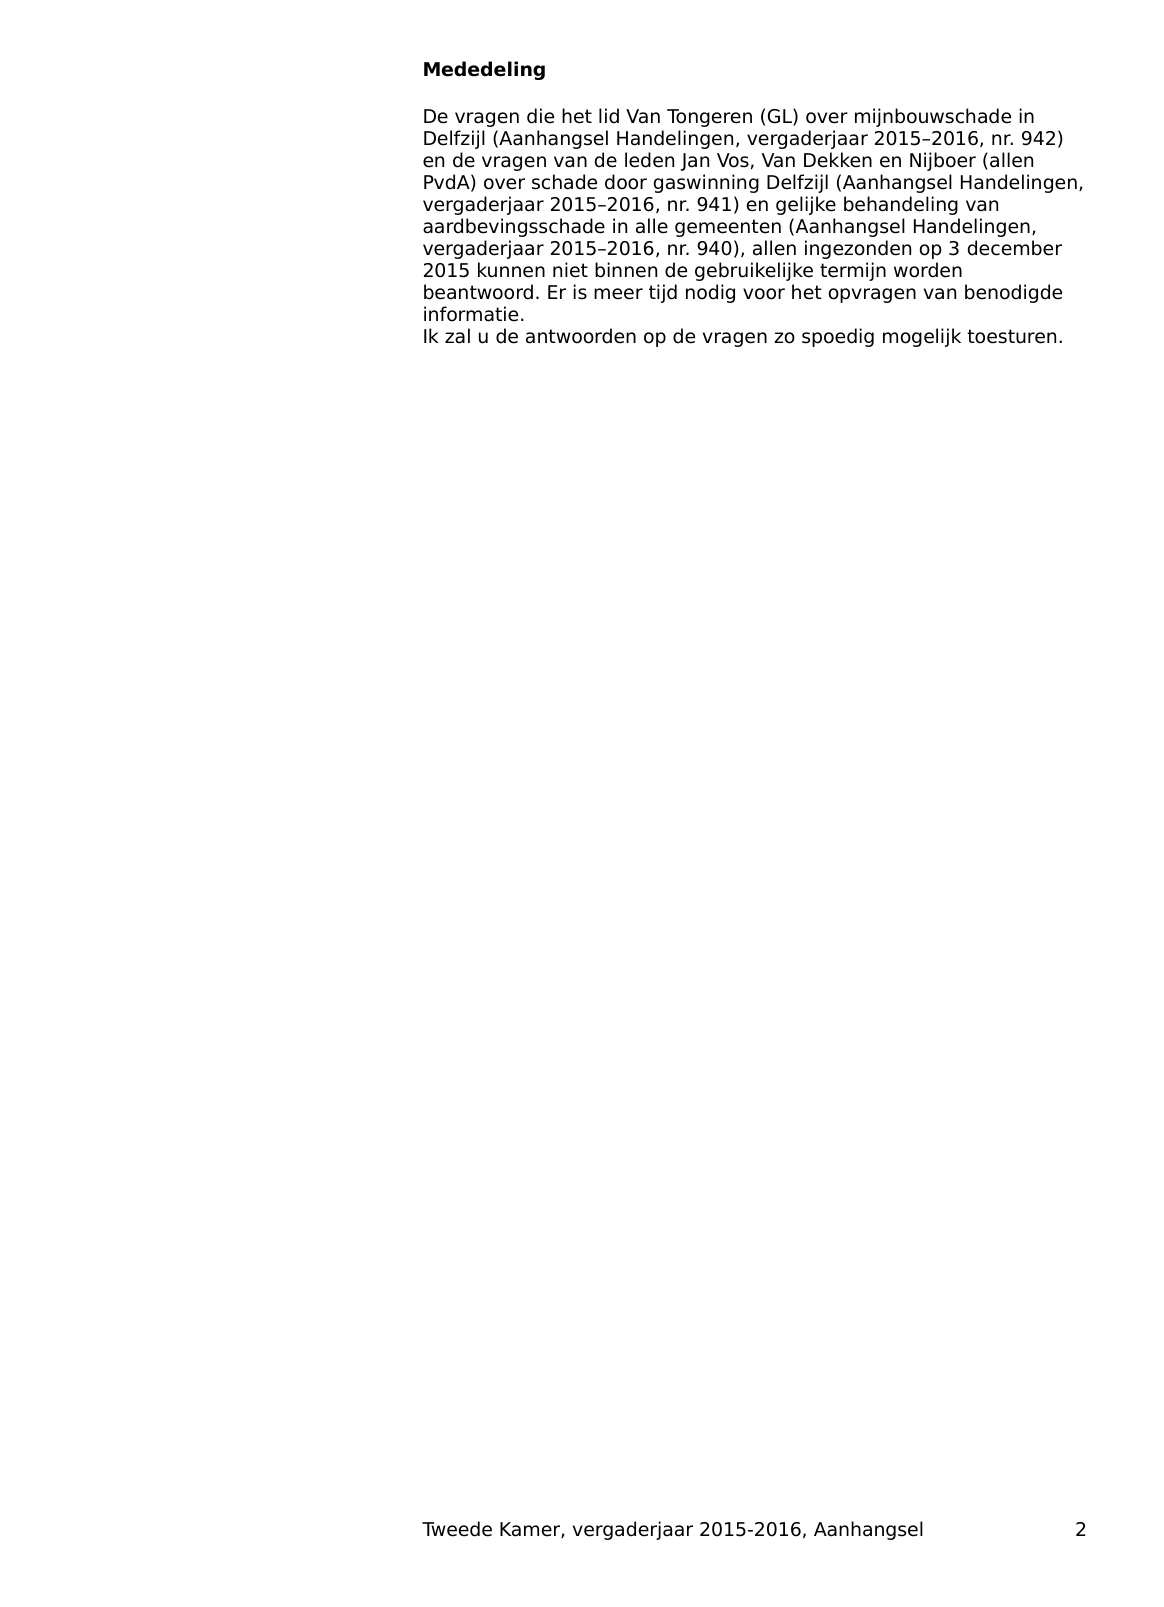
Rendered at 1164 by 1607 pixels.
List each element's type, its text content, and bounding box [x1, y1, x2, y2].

subtitle Mededeling [422, 59, 1087, 81]
text Ik zal u de antwoorden op de vragen zo spoedig mogelijk toesturen. [422, 326, 1087, 348]
text De vragen die het lid Van Tongeren (GL) over mijnbouwschade in Delfzijl (Aanhangsel Handelingen, vergaderjaar 2015–2016, nr. 942) en de vragen van de leden Jan Vos, Van Dekken en Nijboer (allen PvdA) over schade door gaswinning Delfzijl (Aanhangsel Handelingen, vergaderjaar 2015–2016, nr. 941) en gelijke behandeling van aardbevingsschade in alle gemeenten (Aanhangsel Handelingen, vergaderjaar 2015–2016, nr. 940), allen ingezonden op 3 december 2015 kunnen niet binnen de gebruikelijke termijn worden beantwoord. Er is meer tijd nodig voor het opvragen van benodigde informatie. [422, 106, 1087, 326]
